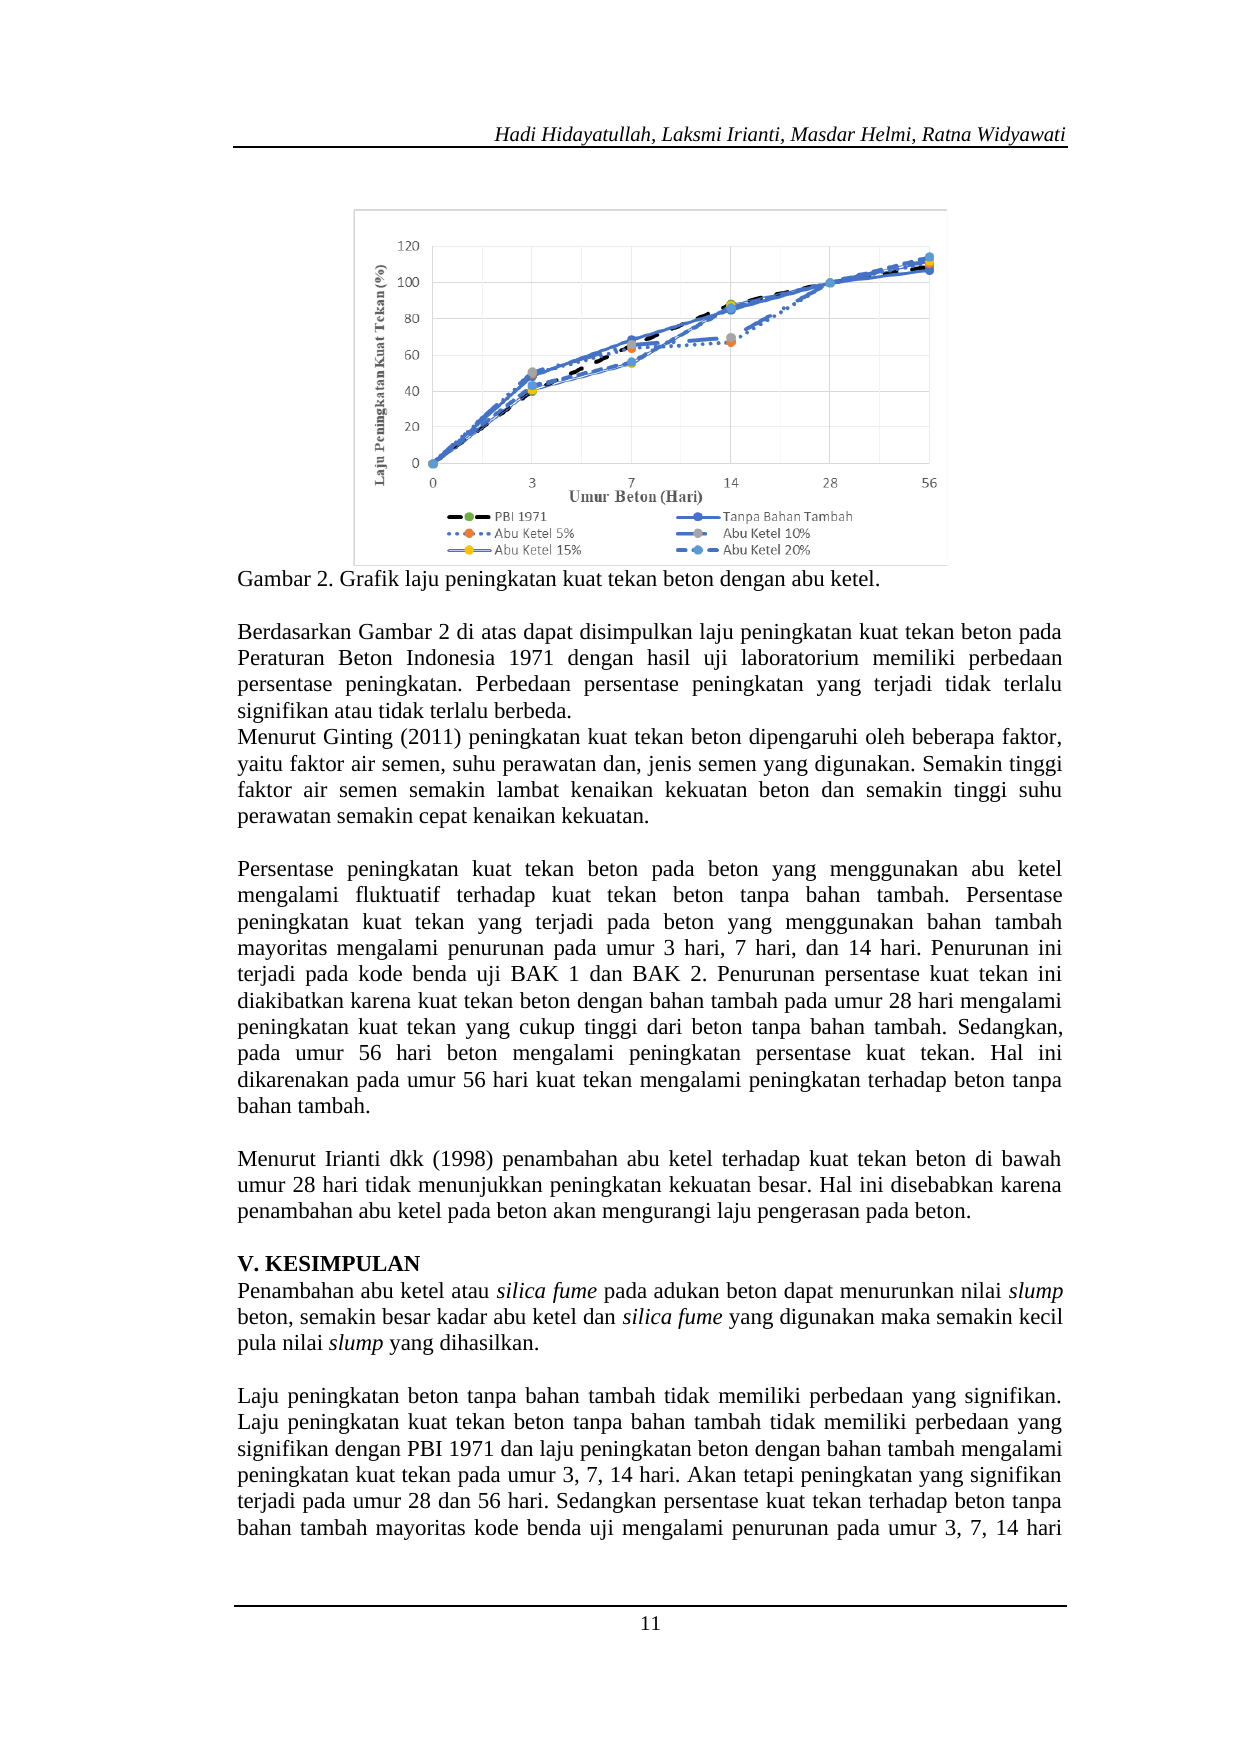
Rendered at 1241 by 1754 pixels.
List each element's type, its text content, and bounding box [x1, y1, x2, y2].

text Menurut Ginting (2011) peningkatan kuat tekan beton dipengaruhi oleh beberapa faktor, yaitu faktor air semen, suhu perawatan dan, jenis semen yang digunakan. Semakin tinggi faktor air semen semakin lambat kenaikan kekuatan beton dan semakin tinggi suhu perawatan semakin cepat kenaikan kekuatan. [237, 723, 1063, 829]
text Berdasarkan Gambar 2 di atas dapat disimpulkan laju peningkatan kuat tekan beton pada Peraturan Beton Indonesia 1971 dengan hasil uji laboratorium memiliki perbedaan persentase peningkatan. Perbedaan persentase peningkatan yang terjadi tidak terlalu signifikan atau tidak terlalu berbeda. [237, 618, 1063, 723]
text Laju peningkatan beton tanpa bahan tambah tidak memiliki perbedaan yang signifikan. Laju peningkatan kuat tekan beton tanpa bahan tambah tidak memiliki perbedaan yang signifikan dengan PBI 1971 dan laju peningkatan beton dengan bahan tambah mengalami peningkatan kuat tekan pada umur 3, 7, 14 hari. Akan tetapi peningkatan yang signifikan terjadi pada umur 28 dan 56 hari. Sedangkan persentase kuat tekan terhadap beton tanpa bahan tambah mayoritas kode benda uji mengalami penurunan pada umur 3, 7, 14 hari [237, 1382, 1063, 1540]
text Persentase peningkatan kuat tekan beton pada beton yang menggunakan abu ketel mengalami fluktuatif terhadap kuat tekan beton tanpa bahan tambah. Persentase peningkatan kuat tekan yang terjadi pada beton yang menggunakan bahan tambah mayoritas mengalami penurunan pada umur 3 hari, 7 hari, dan 14 hari. Penurunan ini terjadi pada kode benda uji BAK 1 dan BAK 2. Penurunan persentase kuat tekan ini diakibatkan karena kuat tekan beton dengan bahan tambah pada umur 28 hari mengalami peningkatan kuat tekan yang cukup tinggi dari beton tanpa bahan tambah. Sedangkan, pada umur 56 hari beton mengalami peningkatan persentase kuat tekan. Hal ini dikarenakan pada umur 56 hari kuat tekan mengalami peningkatan terhadap beton tanpa bahan tambah. [237, 855, 1063, 1118]
list Penambahan abu ketel atau silica fume pada adukan beton dapat menurunkan nilai slump beton, semakin besar kadar abu ketel dan silica fume yang digunakan maka semakin kecil pula nilai slump yang dihasilkan. [237, 1277, 1063, 1356]
text Gambar 2. Grafik laju peningkatan kuat tekan beton dengan abu ketel. [237, 565, 1063, 591]
picture [353, 209, 948, 566]
list V. KESIMPULAN [237, 1250, 1063, 1277]
text Menurut Irianti dkk (1998) penambahan abu ketel terhadap kuat tekan beton di bawah umur 28 hari tidak menunjukkan peningkatan kekuatan besar. Hal ini disebabkan karena penambahan abu ketel pada beton akan mengurangi laju pengerasan pada beton. [237, 1145, 1063, 1224]
